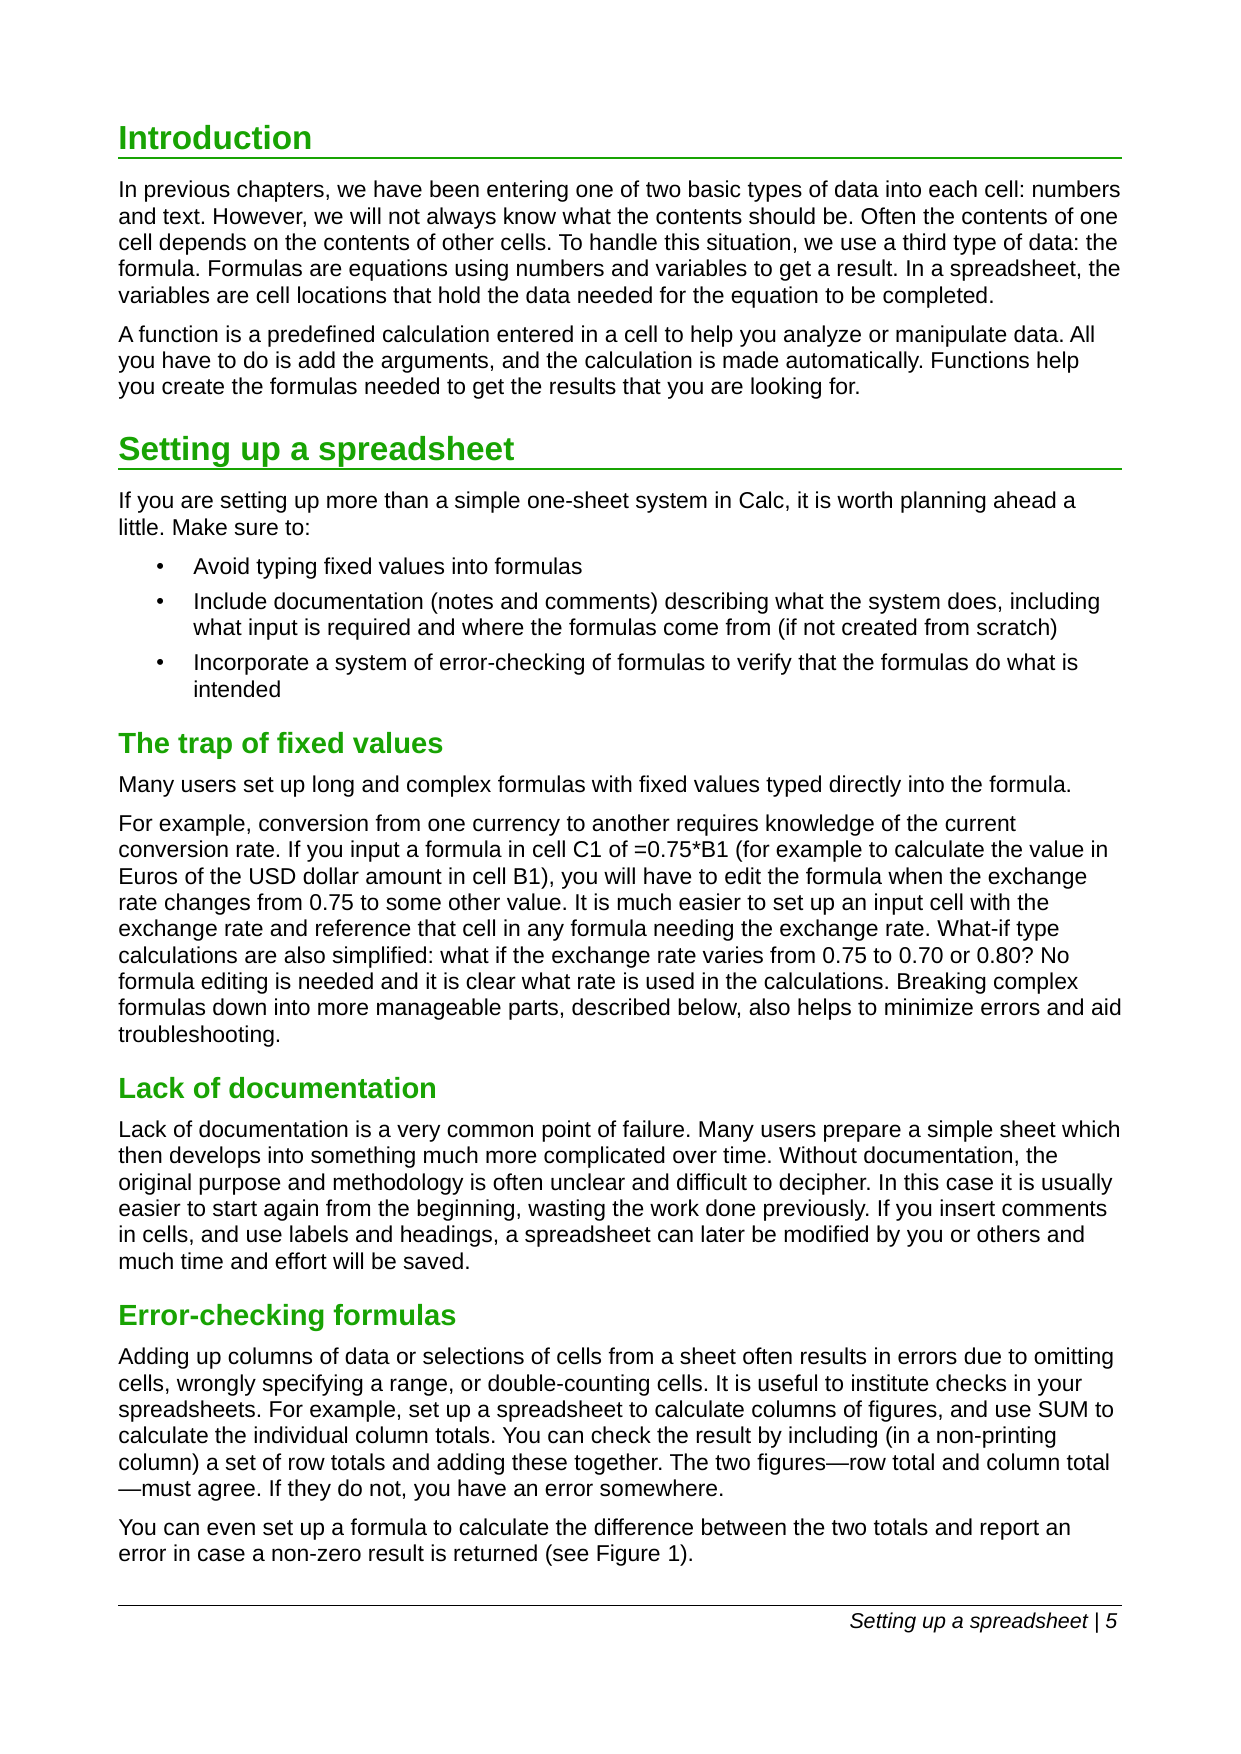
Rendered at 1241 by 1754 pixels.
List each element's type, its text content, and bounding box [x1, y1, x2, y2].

text Adding up columns of data or selections of cells from a sheet often results in errors due to omitting cells, wrongly specifying a range, or double-counting cells. It is useful to institute checks in your spreadsheets. For example, set up a spreadsheet to calculate columns of figures, and use SUM to calculate the individual column totals. You can check the result by including (in a non-printing column) a set of row totals and adding these together. The two figures—row total and column total—must agree. If they do not, you have an error somewhere. [118, 1343, 1122, 1501]
list Include documentation (notes and comments) describing what the system does, including what input is required and where the formulas come from (if not created from scratch) [156, 588, 1122, 641]
subtitle Introduction [118, 118, 1122, 157]
subtitle Error-checking formulas [118, 1298, 1122, 1331]
text If you are setting up more than a simple one-sheet system in Calc, it is worth planning ahead a little. Make sure to: [118, 487, 1122, 540]
text You can even set up a formula to calculate the difference between the two totals and report an error in case a non-zero result is returned (see Figure 1). [118, 1514, 1122, 1566]
subtitle The trap of fixed values [118, 726, 1122, 759]
text In previous chapters, we have been entering one of two basic types of data into each cell: numbers and text. However, we will not always know what the contents should be. Often the contents of one cell depends on the contents of other cells. To handle this situation, we use a third type of data: the formula. Formulas are equations using numbers and variables to get a result. In a spreadsheet, the variables are cell locations that hold the data needed for the equation to be completed. [118, 176, 1122, 308]
text A function is a predefined calculation entered in a cell to help you analyze or manipulate data. All you have to do is add the arguments, and the calculation is made automatically. Functions help you create the formulas needed to get the results that you are looking for. [118, 321, 1122, 400]
list Avoid typing fixed values into formulas [156, 553, 1122, 579]
subtitle Setting up a spreadsheet [118, 429, 1122, 468]
list Incorporate a system of error-checking of formulas to verify that the formulas do what is intended [156, 649, 1122, 702]
text For example, conversion from one currency to another requires knowledge of the current conversion rate. If you input a formula in cell C1 of =0.75*B1 (for example to calculate the value in Euros of the USD dollar amount in cell B1), you will have to edit the formula when the exchange rate changes from 0.75 to some other value. It is much easier to set up an input cell with the exchange rate and reference that cell in any formula needing the exchange rate. What-if type calculations are also simplified: what if the exchange rate varies from 0.75 to 0.70 or 0.80? No formula editing is needed and it is clear what rate is used in the calculations. Breaking complex formulas down into more manageable parts, described below, also helps to minimize errors and aid troubleshooting. [118, 810, 1122, 1047]
text Many users set up long and complex formulas with fixed values typed directly into the formula. [118, 771, 1122, 797]
text Lack of documentation is a very common point of failure. Many users prepare a simple sheet which then develops into something much more complicated over time. Without documentation, the original purpose and methodology is often unclear and difficult to decipher. In this case it is usually easier to start again from the beginning, wasting the work done previously. If you insert comments in cells, and use labels and headings, a spreadsheet can later be modified by you or others and much time and effort will be saved. [118, 1116, 1122, 1274]
subtitle Lack of documentation [118, 1071, 1122, 1104]
